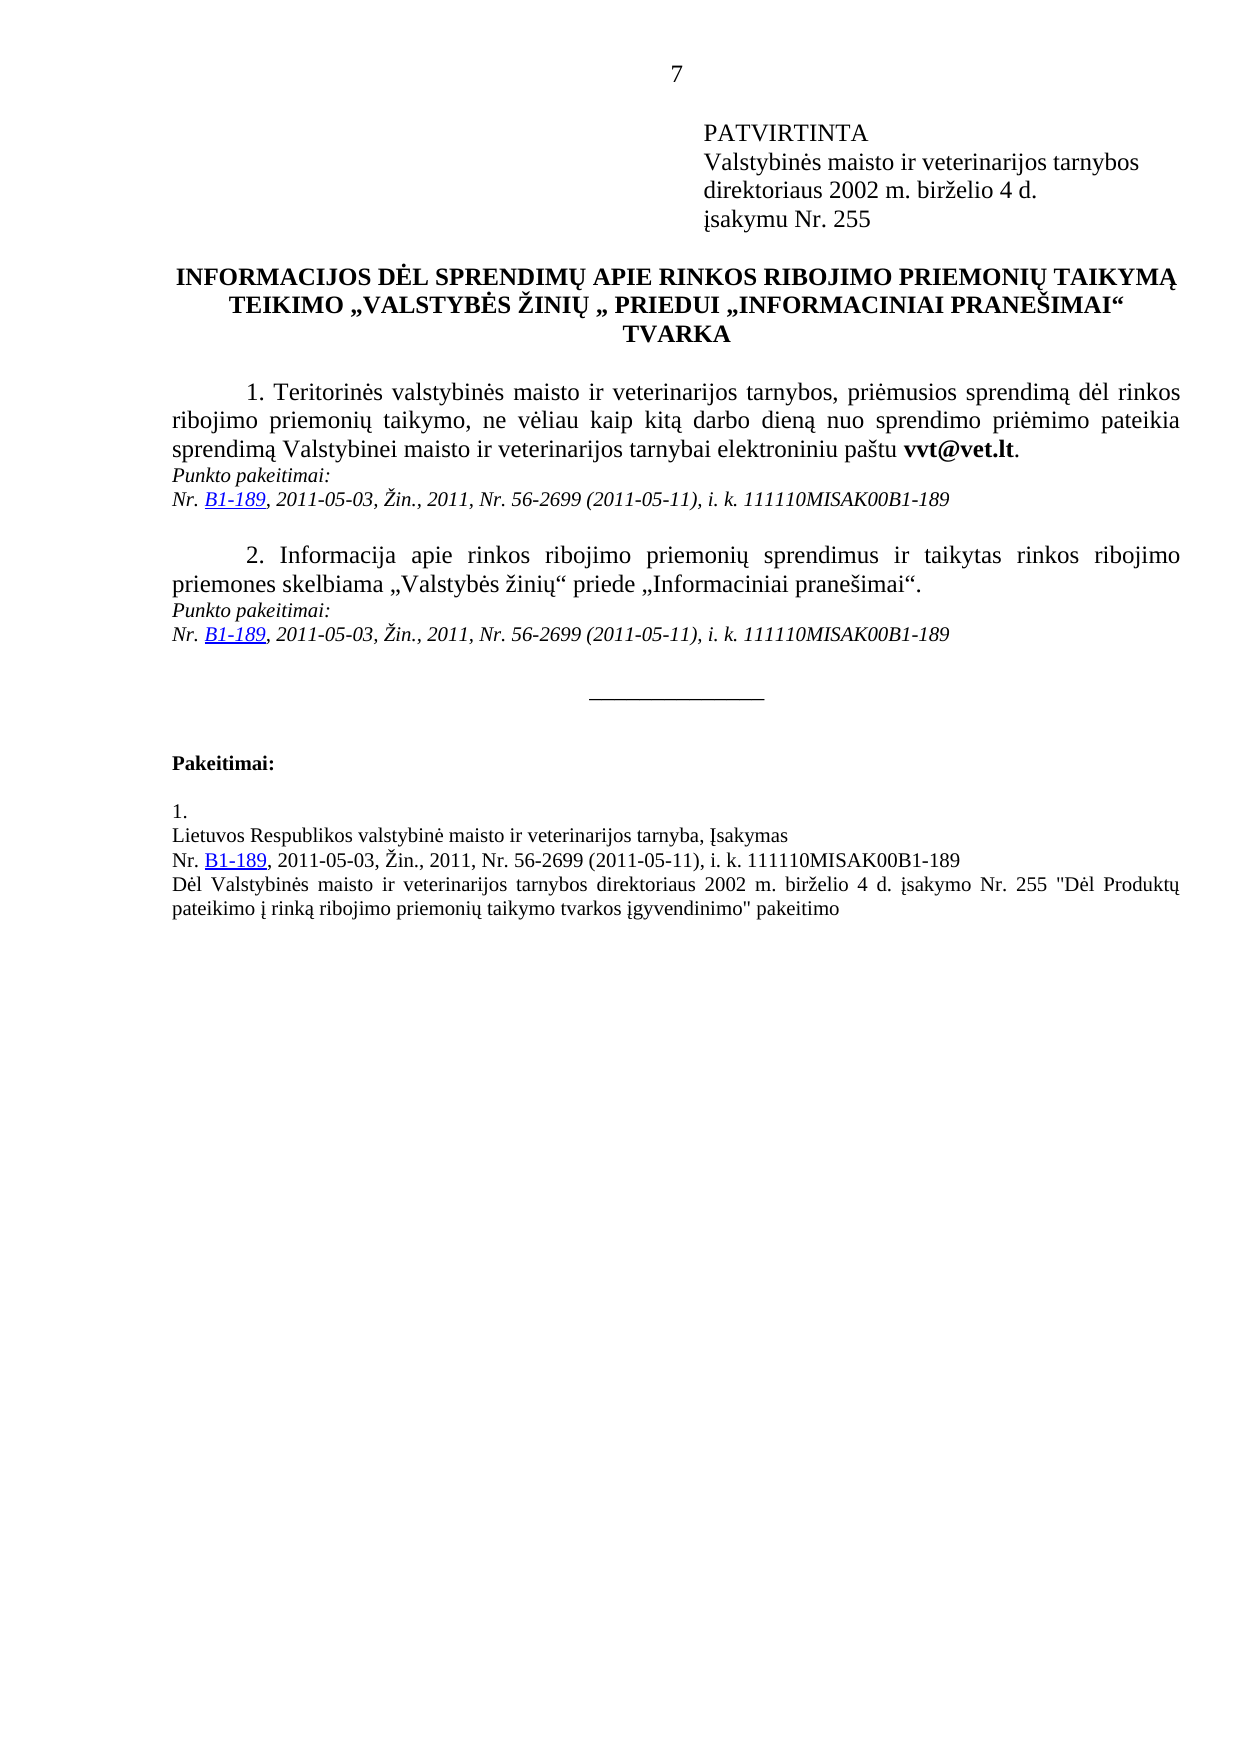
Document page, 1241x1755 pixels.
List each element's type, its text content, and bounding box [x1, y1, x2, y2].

text Valstybinės maisto ir veterinarijos tarnybos [172, 147, 1181, 176]
text Lietuvos Respublikos valstybinė maisto ir veterinarijos tarnyba, Įsakymas [172, 823, 1181, 847]
text 2. Informacija apie rinkos ribojimo priemonių sprendimus ir taikytas rinkos ribojimo priemones skelbiama „Valstybės žinių“ priede „Informaciniai pranešimai“. [172, 540, 1181, 597]
text Nr. B1-189, 2011-05-03, Žin., 2011, Nr. 56-2699 (2011-05-11), i. k. 111110MISAK00B1-189 [172, 847, 1181, 872]
text Punkto pakeitimai: [172, 463, 1181, 487]
text 1. Teritorinės valstybinės maisto ir veterinarijos tarnybos, priėmusios sprendimą dėl rinkos ribojimo priemonių taikymo, ne vėliau kaip kitą darbo dieną nuo sprendimo priėmimo pateikia sprendimą Valstybinei maisto ir veterinarijos tarnybai elektroniniu paštu vvt@vet.lt. [172, 377, 1181, 463]
text Nr. B1-189, 2011-05-03, Žin., 2011, Nr. 56-2699 (2011-05-11), i. k. 111110MISAK00B1-189 [172, 487, 1181, 511]
text Punkto pakeitimai: [172, 597, 1181, 622]
text Pakeitimai: [172, 751, 1181, 775]
text ______________ [172, 674, 1181, 703]
text įsakymu Nr. 255 [172, 204, 1181, 233]
text Dėl Valstybinės maisto ir veterinarijos tarnybos direktoriaus 2002 m. birželio 4 d. įsakymo Nr. 255 "Dėl Produktų pateikimo į rinką ribojimo priemonių taikymo tvarkos įgyvendinimo" pakeitimo [172, 872, 1181, 920]
text Nr. B1-189, 2011-05-03, Žin., 2011, Nr. 56-2699 (2011-05-11), i. k. 111110MISAK00B1-189 [172, 622, 1181, 646]
text direktoriaus 2002 m. birželio 4 d. [172, 176, 1181, 204]
text PATVIRTINTA [703, 118, 1181, 147]
text INFORMACIJOS DĖL SPRENDIMŲ APIE RINKOS RIBOJIMO PRIEMONIŲ TAIKYMĄ TEIKIMO „VALSTYBĖS ŽINIŲ „ PRIEDUI „INFORMACINIAI PRANEŠIMAI“ TVARKA [172, 262, 1181, 348]
text 1. [172, 799, 1181, 823]
